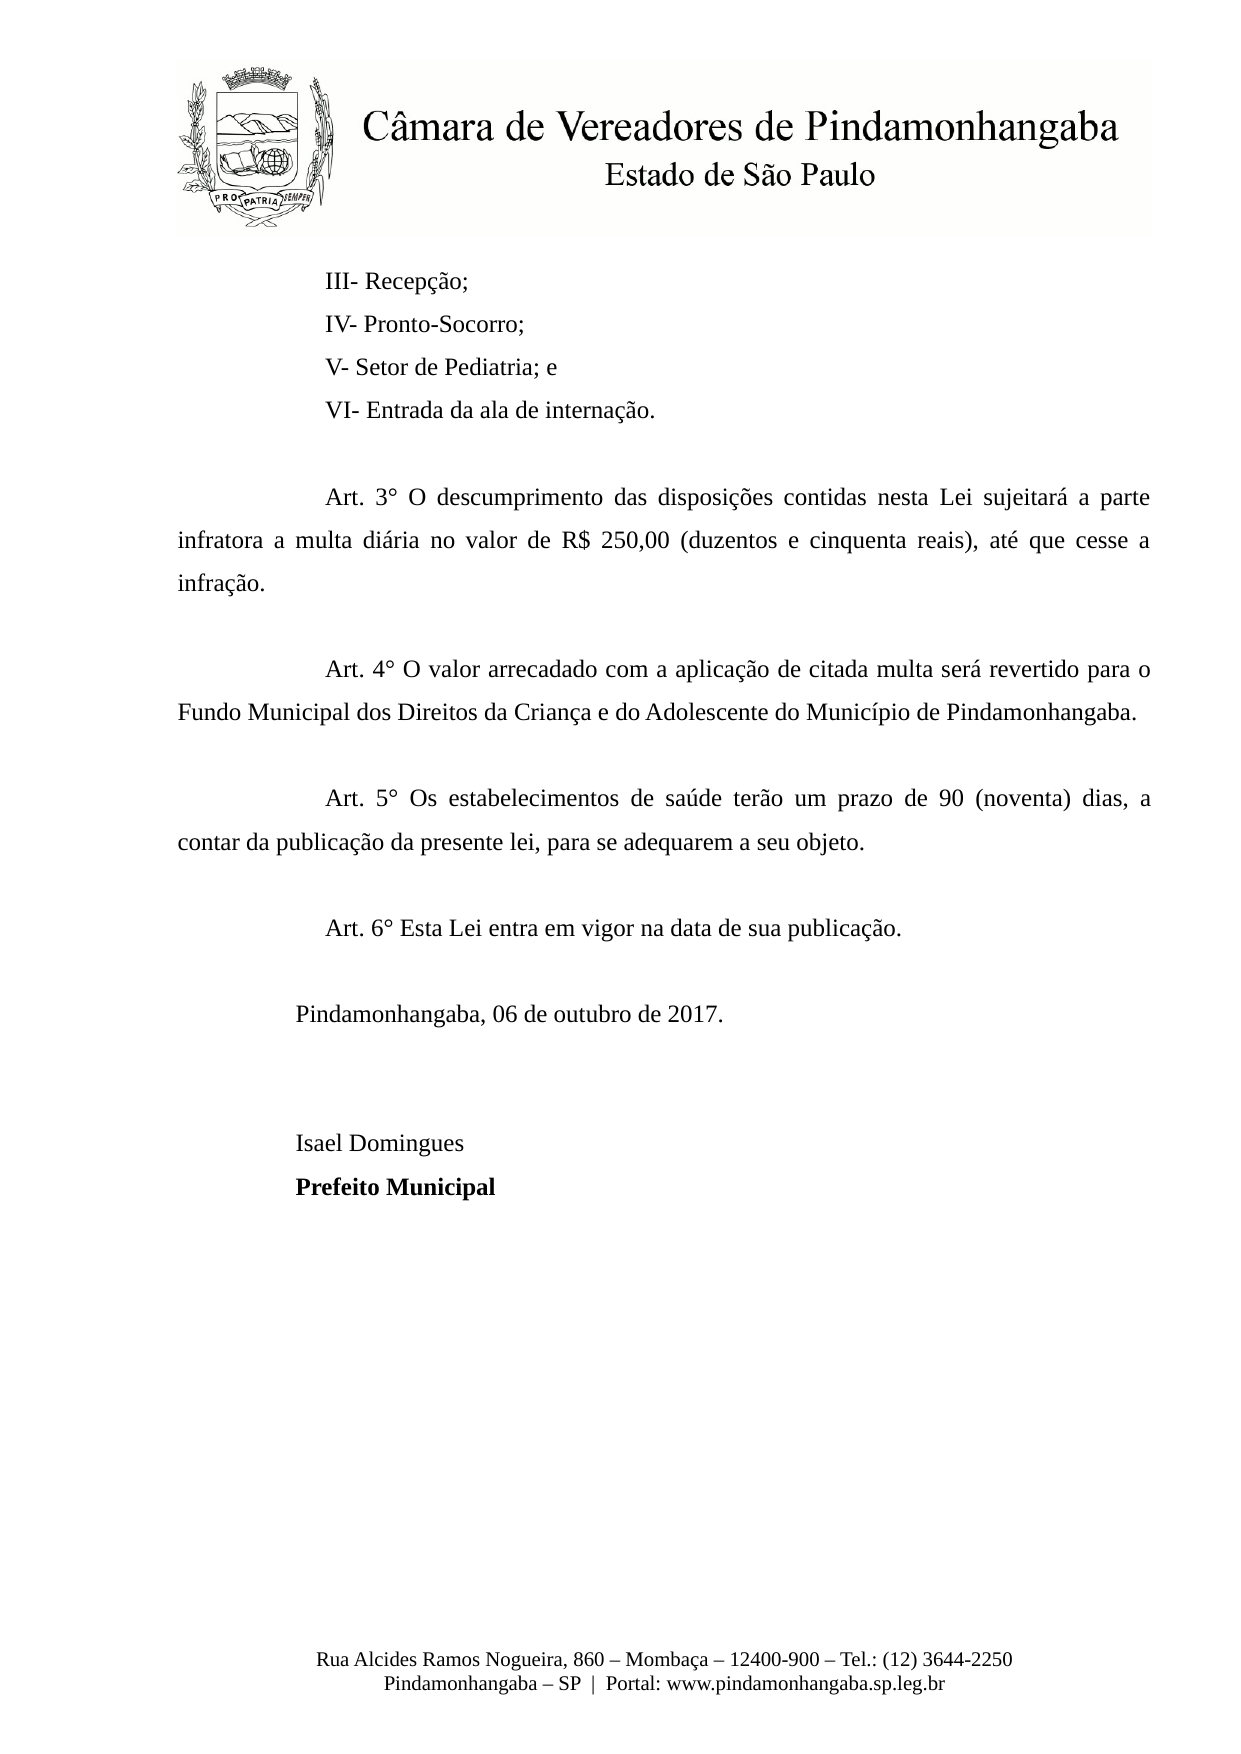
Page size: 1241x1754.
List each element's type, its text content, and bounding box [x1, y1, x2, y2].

picture [177, 59, 1152, 236]
text Prefeito Municipal [177, 1172, 1152, 1200]
text Art. 6° Esta Lei entra em vigor na data de sua publicação. [177, 913, 1152, 942]
text Isael Domingues [177, 1128, 1152, 1157]
text Art. 5° Os estabelecimentos de saúde terão um prazo de 90 (noventa) dias, a contar da publicação da presente lei, para se adequarem a seu objeto. [177, 783, 1152, 855]
text V- Setor de Pediatria; e [177, 352, 1152, 381]
text Pindamonhangaba, 06 de outubro de 2017. [177, 999, 1152, 1028]
text Art. 3° O descumprimento das disposições contidas nesta Lei sujeitará a parte infratora a multa diária no valor de R$ 250,00 (duzentos e cinquenta reais), até que cesse a infração. [177, 482, 1152, 597]
text VI- Entrada da ala de internação. [177, 395, 1152, 424]
text III- Recepção; [177, 266, 1152, 295]
text IV- Pronto-Socorro; [177, 309, 1152, 338]
text Art. 4° O valor arrecadado com a aplicação de citada multa será revertido para o Fundo Municipal dos Direitos da Criança e do Adolescente do Município de Pindamonhangaba. [177, 654, 1152, 726]
